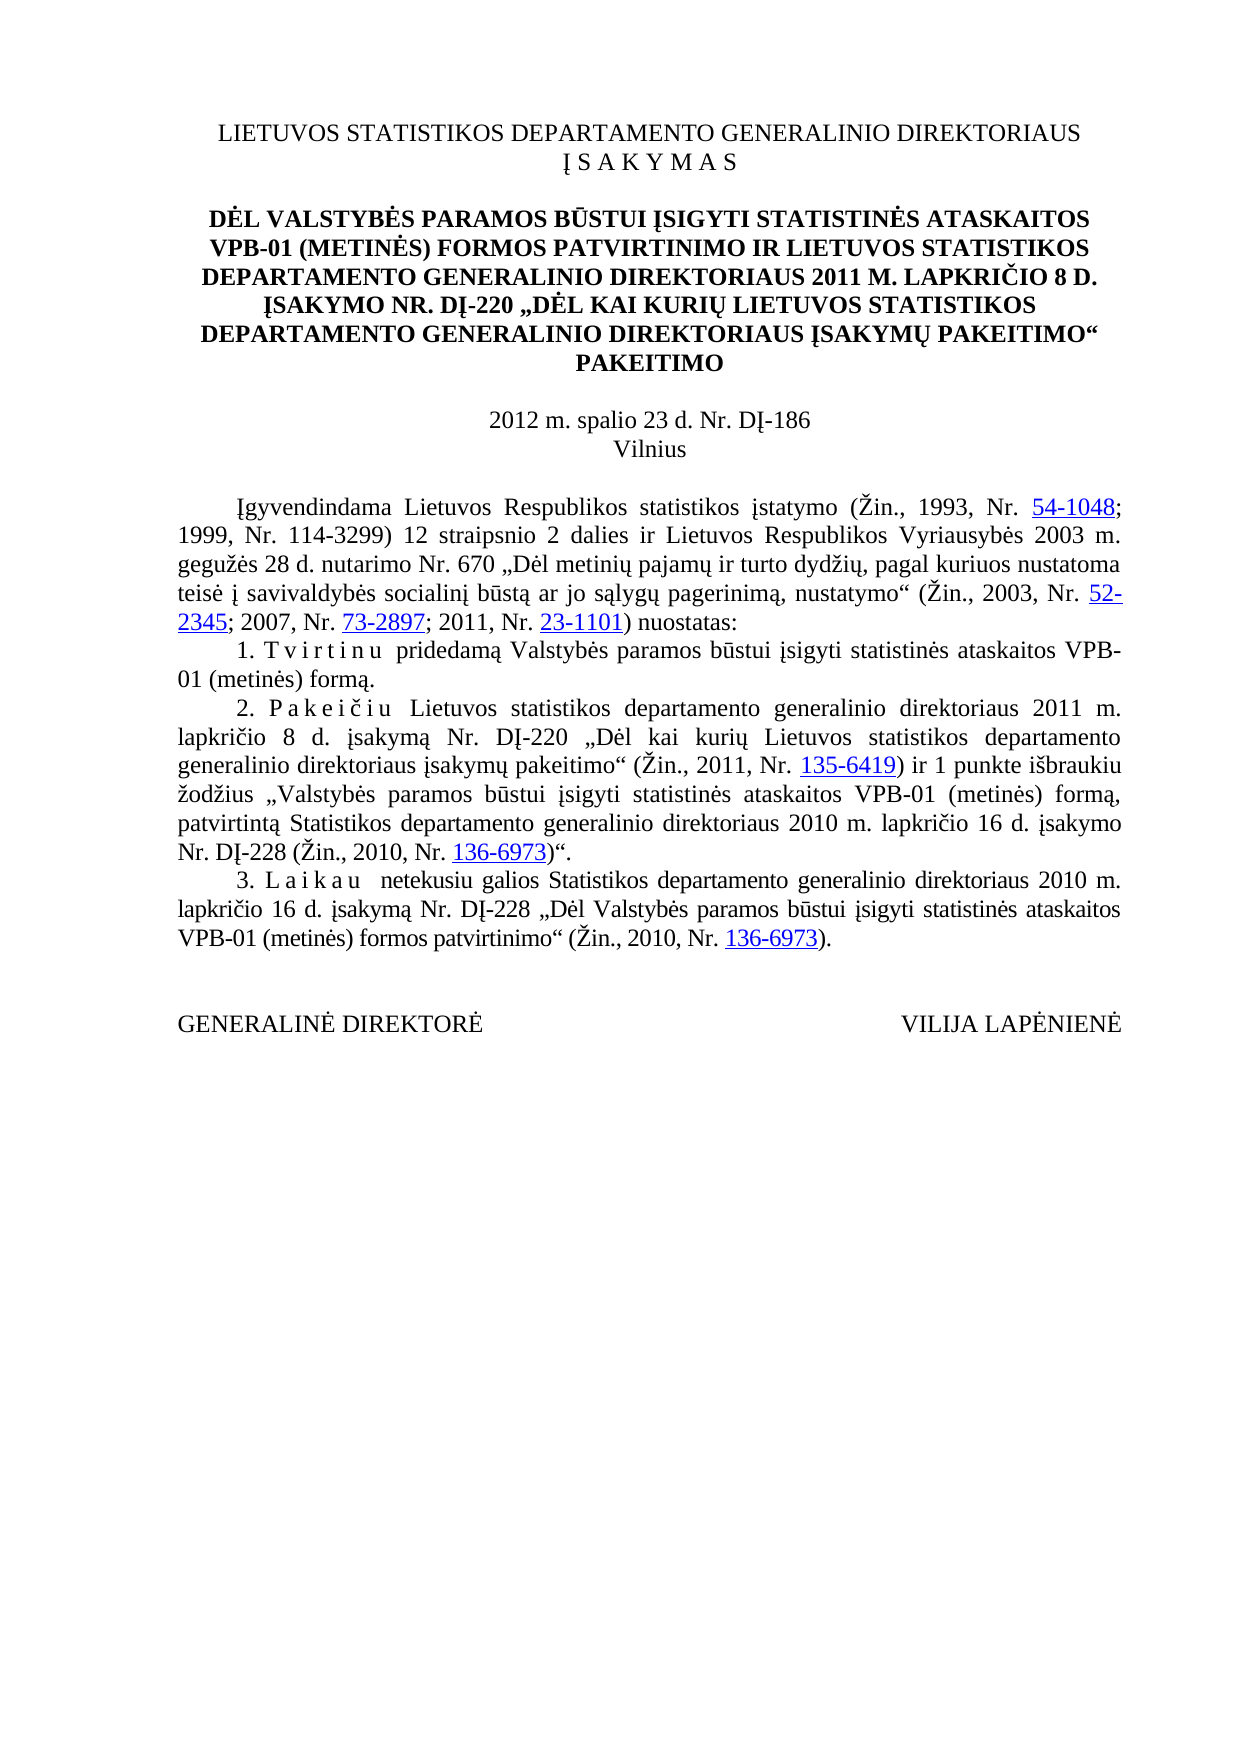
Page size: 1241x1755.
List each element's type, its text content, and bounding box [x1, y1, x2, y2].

text 3. Laikau netekusiu galios Statistikos departamento generalinio direktoriaus 2010 m. lapkričio 16 d. įsakymą Nr. DĮ-228 „Dėl Valstybės paramos būstui įsigyti statistinės ataskaitos VPB-01 (metinės) formos patvirtinimo“ (Žin., 2010, Nr. 136-6973). [177, 866, 1122, 952]
text Įgyvendindama Lietuvos Respublikos statistikos įstatymo (Žin., 1993, Nr. 54-1048; 1999, Nr. 114-3299) 12 straipsnio 2 dalies ir Lietuvos Respublikos Vyriausybės 2003 m. gegužės 28 d. nutarimo Nr. 670 „Dėl metinių pajamų ir turto dydžių, pagal kuriuos nustatoma teisė į savivaldybės socialinį būstą ar jo sąlygų pagerinimą, nustatymo“ (Žin., 2003, Nr. 52-2345; 2007, Nr. 73-2897; 2011, Nr. 23-1101) nuostatas: [177, 492, 1122, 636]
text DĖL VALSTYBĖS PARAMOS BŪSTUI ĮSIGYTI STATISTINĖS ATASKAITOS VPB-01 (METINĖS) FORMOS PATVIRTINIMO IR LIETUVOS STATISTIKOS DEPARTAMENTO GENERALINIO DIREKTORIAUS 2011 M. LAPKRIČIO 8 D. ĮSAKYMO Nr. DĮ-220 „DĖL KAI KURIŲ LIETUVOS STATISTIKOS DEPARTAMENTO GENERALINIO DIREKTORIAUS ĮSAKYMŲ PAKEITIMO“ PAKEITIMO [177, 204, 1122, 377]
text Vilnius [177, 434, 1122, 463]
text 2. Pakeičiu Lietuvos statistikos departamento generalinio direktoriaus 2011 m. lapkričio 8 d. įsakymą Nr. DĮ-220 „Dėl kai kurių Lietuvos statistikos departamento generalinio direktoriaus įsakymų pakeitimo“ (Žin., 2011, Nr. 135-6419) ir 1 punkte išbraukiu žodžius „Valstybės paramos būstui įsigyti statistinės ataskaitos VPB-01 (metinės) formą, patvirtintą Statistikos departamento generalinio direktoriaus 2010 m. lapkričio 16 d. įsakymo Nr. DĮ-228 (Žin., 2010, Nr. 136-6973)“. [177, 693, 1122, 866]
text Generalinė direktorė Vilija Lapėnienė [177, 1009, 1122, 1038]
text 2012 m. spalio 23 d. Nr. DĮ-186 [177, 406, 1122, 434]
text Į S A K Y M A S [177, 147, 1122, 176]
text 1. Tvirtinu pridedamą Valstybės paramos būstui įsigyti statistinės ataskaitos VPB-01 (metinės) formą. [177, 636, 1122, 693]
text LIETUVOS STATISTIKOS DEPARTAMENTO GENERALINIO DIREKTORIAUS [177, 118, 1122, 147]
